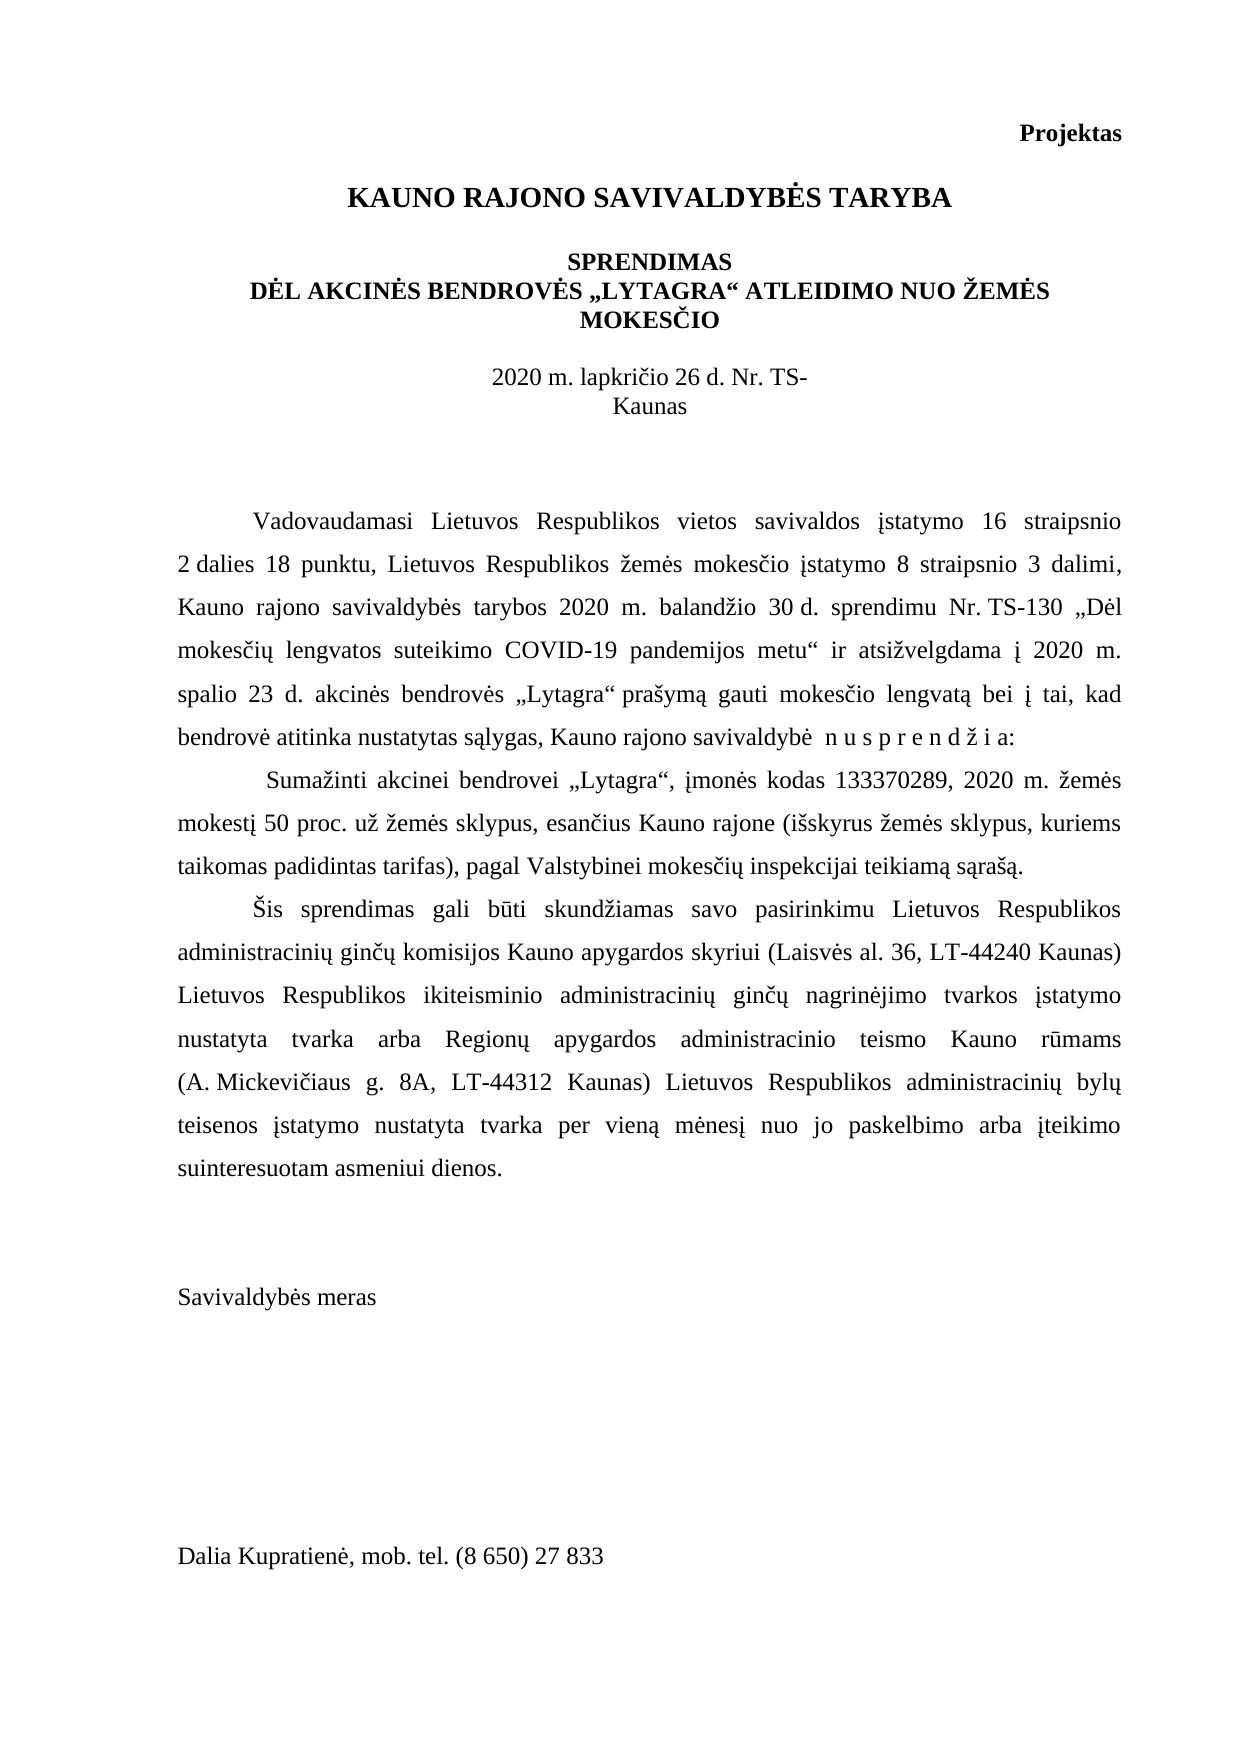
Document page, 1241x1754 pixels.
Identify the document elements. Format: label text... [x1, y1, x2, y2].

text Kaunas [177, 391, 1122, 420]
text Dalia Kupratienė, mob. tel. (8 650) 27 833 [177, 1541, 1122, 1570]
text DĖL AKCINĖS BENDROVĖS „LYTAGRA“ ATLEIDIMO NUO ŽEMĖS MOKESČIO [177, 276, 1122, 334]
text Sumažinti akcinei bendrovei „Lytagra“, įmonės kodas 133370289, 2020 m. žemės mokestį 50 proc. už žemės sklypus, esančius Kauno rajone (išskyrus žemės sklypus, kuriems taikomas padidintas tarifas), pagal Valstybinei mokesčių inspekcijai teikiamą sąrašą. [177, 765, 1122, 880]
text 2020 m. lapkričio 26 d. Nr. TS- [177, 362, 1122, 391]
text Projektas [177, 118, 1122, 147]
text SPRENDIMAS [177, 247, 1122, 276]
text Savivaldybės meras [177, 1282, 1122, 1311]
text Vadovaudamasi Lietuvos Respublikos vietos savivaldos įstatymo 16 straipsnio 2 dalies 18 punktu, Lietuvos Respublikos žemės mokesčio įstatymo 8 straipsnio 3 dalimi, Kauno rajono savivaldybės tarybos 2020 m. balandžio 30 d. sprendimu Nr. TS-130 „Dėl mokesčių lengvatos suteikimo COVID-19 pandemijos metu“ ir atsižvelgdama į 2020 m. spalio 23 d. akcinės bendrovės „Lytagra“ prašymą gauti mokesčio lengvatą bei į tai, kad bendrovė atitinka nustatytas sąlygas, Kauno rajono savivaldybė n u s p r e n d ž i a: [177, 506, 1122, 751]
text KAUNO RAJONO SAVIVALDYBĖS TARYBA [177, 180, 1122, 214]
text Šis sprendimas gali būti skundžiamas savo pasirinkimu Lietuvos Respublikos administracinių ginčų komisijos Kauno apygardos skyriui (Laisvės al. 36, LT-44240 Kaunas) Lietuvos Respublikos ikiteisminio administracinių ginčų nagrinėjimo tvarkos įstatymo nustatyta tvarka arba Regionų apygardos administracinio teismo Kauno rūmams (A. Mickevičiaus g. 8A, LT-44312 Kaunas) Lietuvos Respublikos administracinių bylų teisenos įstatymo nustatyta tvarka per vieną mėnesį nuo jo paskelbimo arba įteikimo suinteresuotam asmeniui dienos. [177, 894, 1122, 1182]
